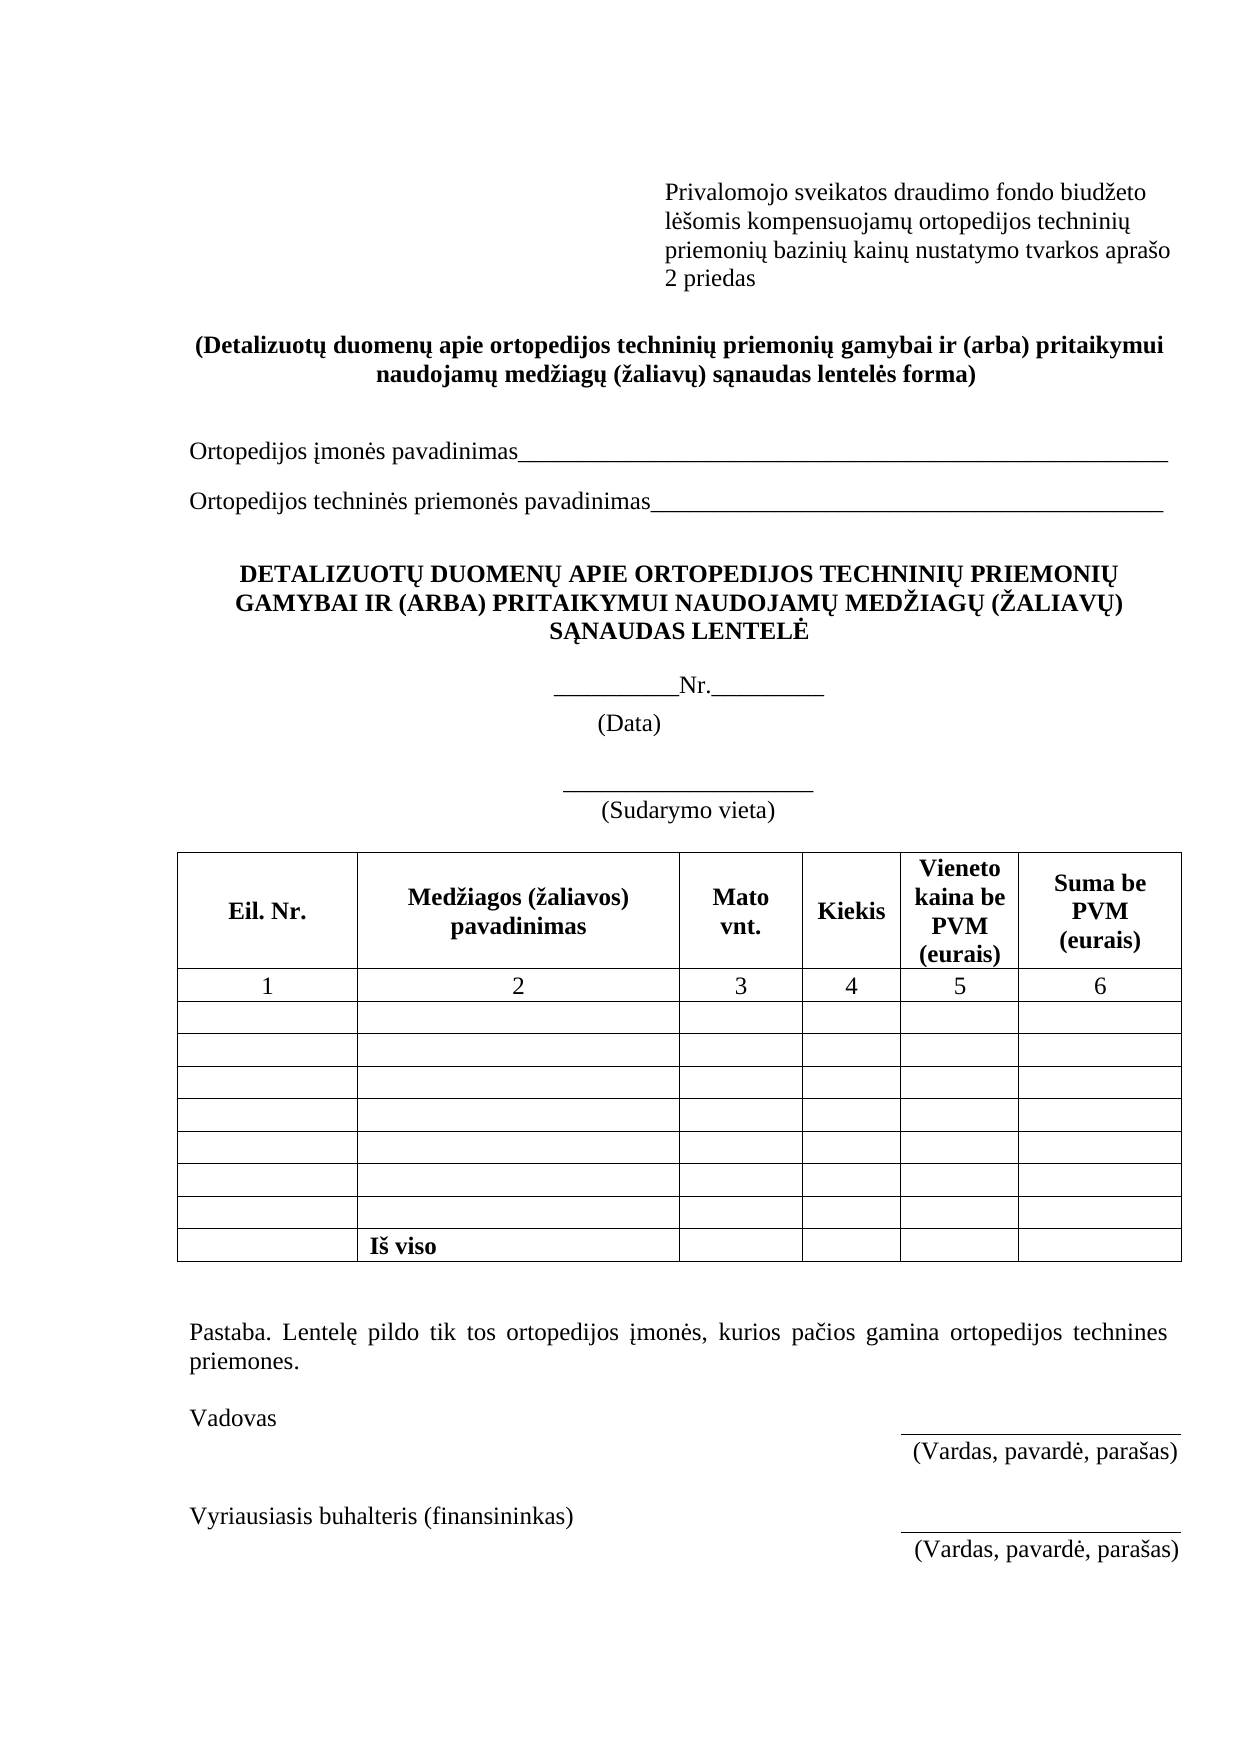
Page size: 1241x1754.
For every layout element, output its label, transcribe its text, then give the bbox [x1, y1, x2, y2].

table_cell [177, 824, 357, 852]
table_cell [901, 1197, 1018, 1228]
table_cell [358, 1197, 679, 1228]
table_cell [803, 1067, 900, 1098]
table_cell [901, 1467, 1019, 1499]
table_cell [178, 1067, 357, 1098]
table_header (Detalizuotų duomenų apie ortopedijos techninių priemonių gamybai ir (arba) pritaikymui naudojamų medžiagų (žaliavų) sąnaudas lentelės forma) [177, 321, 1181, 426]
table_cell [679, 515, 802, 543]
table_cell [358, 1034, 679, 1066]
table_cell [803, 1002, 900, 1033]
table_cell [680, 1197, 802, 1228]
table_cell [679, 1262, 802, 1291]
table_cell [803, 1132, 900, 1163]
table_cell [177, 1262, 357, 1291]
table_cell [901, 515, 1019, 543]
table_cell [901, 1499, 1019, 1532]
table_cell [802, 1434, 901, 1467]
table_cell Mato vnt. [680, 853, 802, 968]
table_cell Medžiagos (žaliavos) pavadinimas [358, 853, 679, 968]
table_cell [680, 1034, 802, 1066]
table_cell Suma be PVM (eurais) [1019, 853, 1181, 968]
table_cell [901, 1034, 1018, 1066]
table_cell [178, 1034, 357, 1066]
table_cell [1019, 1262, 1181, 1291]
table_cell [680, 1067, 802, 1098]
table_cell [358, 1002, 679, 1033]
table_cell [802, 1262, 901, 1291]
table_cell [1019, 1164, 1181, 1196]
table_cell (Vardas, pavardė, parašas) [901, 1533, 1181, 1564]
table_cell [358, 1532, 679, 1564]
table_cell [680, 1229, 802, 1261]
table_cell [358, 515, 679, 543]
table_cell [679, 1499, 802, 1532]
table_cell [901, 1402, 1019, 1434]
table_cell [1019, 1229, 1181, 1261]
table_cell [178, 1002, 357, 1033]
table_cell 3 [680, 969, 802, 1001]
table_cell Eil. Nr. [178, 853, 357, 968]
table_cell [358, 1467, 679, 1499]
table_cell [680, 1164, 802, 1196]
table_cell [803, 1197, 900, 1228]
table_cell Iš viso [358, 1229, 679, 1261]
table_cell [901, 1002, 1018, 1033]
table_cell ____________________ (Sudarymo vieta) [358, 737, 1019, 823]
table_cell (Vardas, pavardė, parašas) [901, 1435, 1181, 1467]
table_cell Ortopedijos įmonės pavadinimas____________________________________________________ [177, 426, 1181, 465]
table_cell [358, 1402, 679, 1434]
table_cell [679, 1532, 802, 1564]
table_cell [803, 1164, 900, 1196]
table_cell [803, 1034, 900, 1066]
table_cell [679, 1467, 802, 1499]
table_cell [679, 1434, 802, 1467]
table_cell [177, 515, 357, 543]
table_cell Vyriausiasis buhalteris (finansininkas) [177, 1499, 679, 1532]
table_cell DETALIZUOTŲ DUOMENŲ APIE ORTOPEDIJOS TECHNINIŲ PRIEMONIŲ GAMYBAI IR (ARBA) PRITAIKYMUI NAUDOJAMŲ MEDŽIAGŲ (ŽALIAVŲ) SĄNAUDAS LENTELĖ [177, 544, 1181, 661]
table_cell 2 [358, 969, 679, 1001]
table_cell [358, 1067, 679, 1098]
table_cell [679, 824, 802, 852]
table_cell [901, 1099, 1018, 1131]
table_cell Kiekis [803, 853, 900, 968]
table_cell [679, 1402, 802, 1434]
table_cell [358, 1099, 679, 1131]
table_cell [358, 1262, 679, 1291]
table_cell [802, 1532, 901, 1564]
table_cell [1019, 1402, 1181, 1434]
table_cell 1 [178, 969, 357, 1001]
table_cell [1019, 1034, 1181, 1066]
table_cell [802, 824, 901, 852]
table_cell [680, 1099, 802, 1131]
table_cell [1019, 824, 1181, 852]
table_cell [178, 1132, 357, 1163]
table_cell [177, 1467, 357, 1499]
table_cell [178, 1229, 357, 1261]
table_cell [680, 1002, 802, 1033]
table_cell Ortopedijos techninės priemonės pavadinimas_________________________________________ [177, 465, 1181, 515]
table_cell [1019, 1067, 1181, 1098]
text 2 priedas [664, 263, 1181, 292]
table_cell [358, 1132, 679, 1163]
table_cell [802, 1467, 901, 1499]
table_cell [1019, 1467, 1181, 1499]
table_cell Vieneto kaina be PVM (eurais) [901, 853, 1018, 968]
table_cell [178, 1164, 357, 1196]
table_cell [1019, 1499, 1181, 1532]
table_cell [177, 1434, 357, 1467]
table_cell [178, 1197, 357, 1228]
table_cell [680, 1132, 802, 1163]
table_cell [358, 1434, 679, 1467]
table_cell [1019, 1132, 1181, 1163]
table_cell [901, 1262, 1019, 1291]
table_cell [901, 824, 1019, 852]
table_cell [901, 1067, 1018, 1098]
table_cell [177, 1532, 357, 1564]
table_cell [901, 699, 1019, 737]
table_cell [1019, 1197, 1181, 1228]
table_cell [358, 824, 679, 852]
table_cell __________Nr._________ [177, 661, 1181, 699]
table_cell [803, 1099, 900, 1131]
table_cell [1019, 1099, 1181, 1131]
table_cell [1019, 1002, 1181, 1033]
text Privalomojo sveikatos draudimo fondo biudžeto lėšomis kompensuojamų ortopedijos techninių priemonių bazinių kainų nustatymo tvarkos aprašo [664, 177, 1181, 263]
table_cell [1019, 515, 1181, 543]
table_cell [1019, 699, 1181, 737]
table_cell [178, 1099, 357, 1131]
table_cell [802, 1499, 901, 1532]
table_cell 5 [901, 969, 1018, 1001]
table_cell [177, 699, 357, 737]
table_cell [901, 1132, 1018, 1163]
table_cell [802, 1402, 901, 1434]
table_cell [177, 737, 357, 823]
table_cell (Data) [358, 699, 901, 737]
table_cell [901, 1229, 1018, 1261]
table_cell [803, 1229, 900, 1261]
table_cell Vadovas [177, 1402, 357, 1434]
table_cell Pastaba. Lentelę pildo tik tos ortopedijos įmonės, kurios pačios gamina ortopedijos technines priemones. [177, 1291, 1181, 1402]
table_cell [901, 1164, 1018, 1196]
table_cell [1019, 737, 1181, 823]
table_cell [802, 515, 901, 543]
table_cell [358, 1164, 679, 1196]
table_cell 4 [803, 969, 900, 1001]
table_cell 6 [1019, 969, 1181, 1001]
